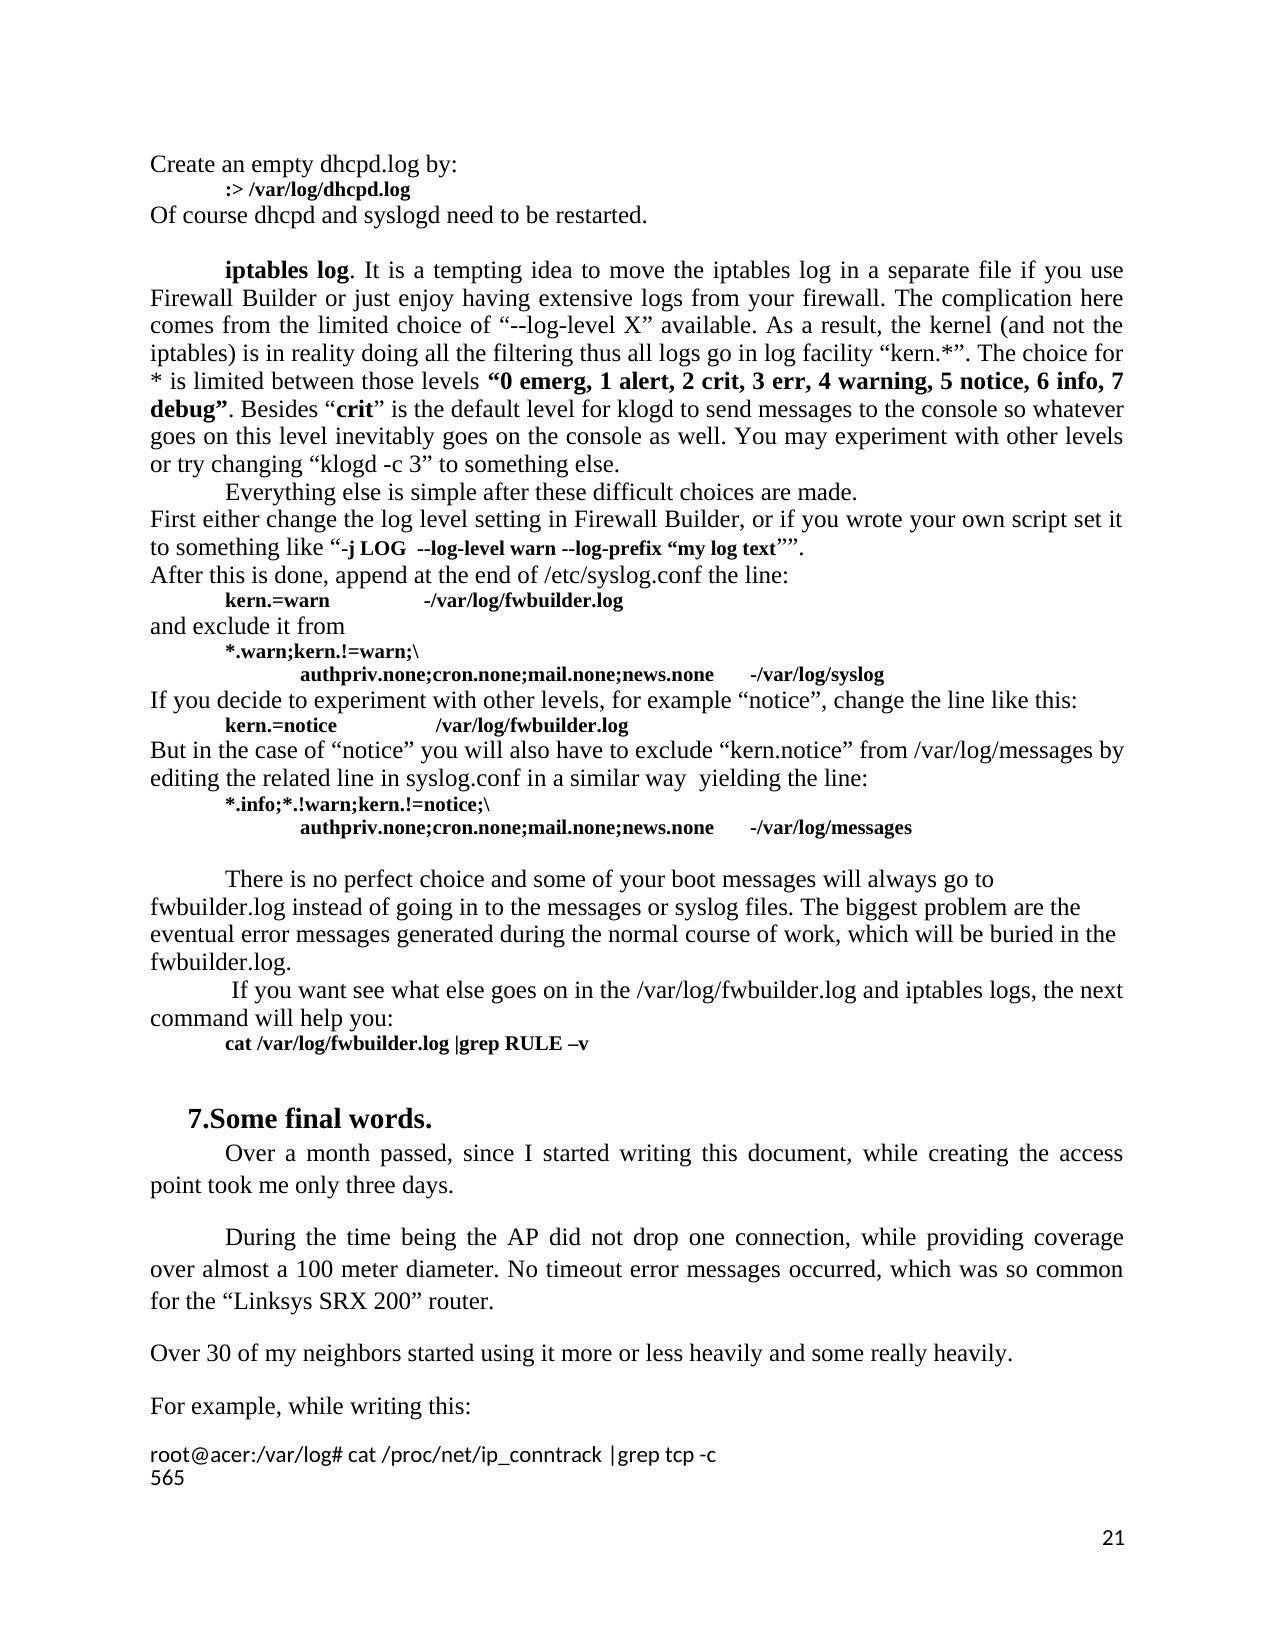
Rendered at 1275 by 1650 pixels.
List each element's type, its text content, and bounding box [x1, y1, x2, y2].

text Create an empty dhcpd.log by: [150, 150, 1125, 178]
text *.warn;kern.!=warn;\ [225, 639, 1125, 663]
text iptables log. It is a tempting idea to move the iptables log in a separate file if you use Firewall Builder or just enjoy having extensive logs from your firewall. The complication here comes from the limited choice of “--log-level X” available. As a result, the kernel (and not the iptables) is in reality doing all the filtering thus all logs go in log facility “kern.*”. The choice for * is limited between those levels “0 emerg, 1 alert, 2 crit, 3 err, 4 warning, 5 notice, 6 info, 7 debug”. Besides “crit” is the default level for klogd to send messages to the console so whatever goes on this level inevitably goes on the console as well. You may experiment with other levels or try changing “klogd -c 3” to something else. [150, 256, 1125, 478]
list Some final words. [150, 1102, 1125, 1134]
text First either change the log level setting in Firewall Builder, or if you wrote your own script set it to something like “-j LOG --log-level warn --log-prefix “my log text””. [150, 506, 1125, 561]
text *.info;*.!warn;kern.!=notice;\ [150, 792, 1125, 816]
text For example, while writing this: [150, 1392, 1125, 1420]
text Of course dhcpd and syslogd need to be restarted. [150, 201, 1125, 228]
text and exclude it from [150, 612, 1125, 639]
text authpriv.none;cron.none;mail.none;news.none -/var/log/syslog [225, 663, 1125, 686]
text root@acer:/var/log# cat /proc/net/ip_conntrack |grep tcp -c [150, 1445, 1125, 1468]
text If you decide to experiment with other levels, for example “notice”, change the line like this: [150, 686, 1125, 713]
text authpriv.none;cron.none;mail.none;news.none -/var/log/messages [150, 816, 1125, 839]
text During the time being the AP did not drop one connection, while providing coverage over almost a 100 meter diameter. No timeout error messages occurred, which was so common for the “Linksys SRX 200” router. [150, 1223, 1125, 1315]
text Over a month passed, since I started writing this document, while creating the access point took me only three days. [150, 1139, 1125, 1198]
text There is no perfect choice and some of your boot messages will always go to fwbuilder.log instead of going in to the messages or syslog files. The biggest problem are the eventual error messages generated during the normal course of work, which will be buried in the fwbuilder.log. [150, 865, 1125, 976]
text But in the case of “notice” you will also have to exclude “kern.notice” from /var/log/messages by editing the related line in syslog.conf in a similar way yielding the line: [150, 737, 1125, 792]
text If you want see what else goes on in the /var/log/fwbuilder.log and iptables logs, the next command will help you: [150, 976, 1125, 1031]
text kern.=notice /var/log/fwbuilder.log [150, 713, 1125, 737]
text Over 30 of my neighbors started using it more or less heavily and some really heavily. [150, 1339, 1125, 1367]
text cat /var/log/fwbuilder.log |grep RULE –v [225, 1031, 1125, 1054]
text :> /var/log/dhcpd.log [150, 178, 1125, 201]
text Everything else is simple after these difficult choices are made. [150, 478, 1125, 506]
text 565 [150, 1468, 1125, 1491]
text kern.=warn -/var/log/fwbuilder.log [150, 589, 1125, 612]
text After this is done, append at the end of /etc/syslog.conf the line: [150, 561, 1125, 589]
